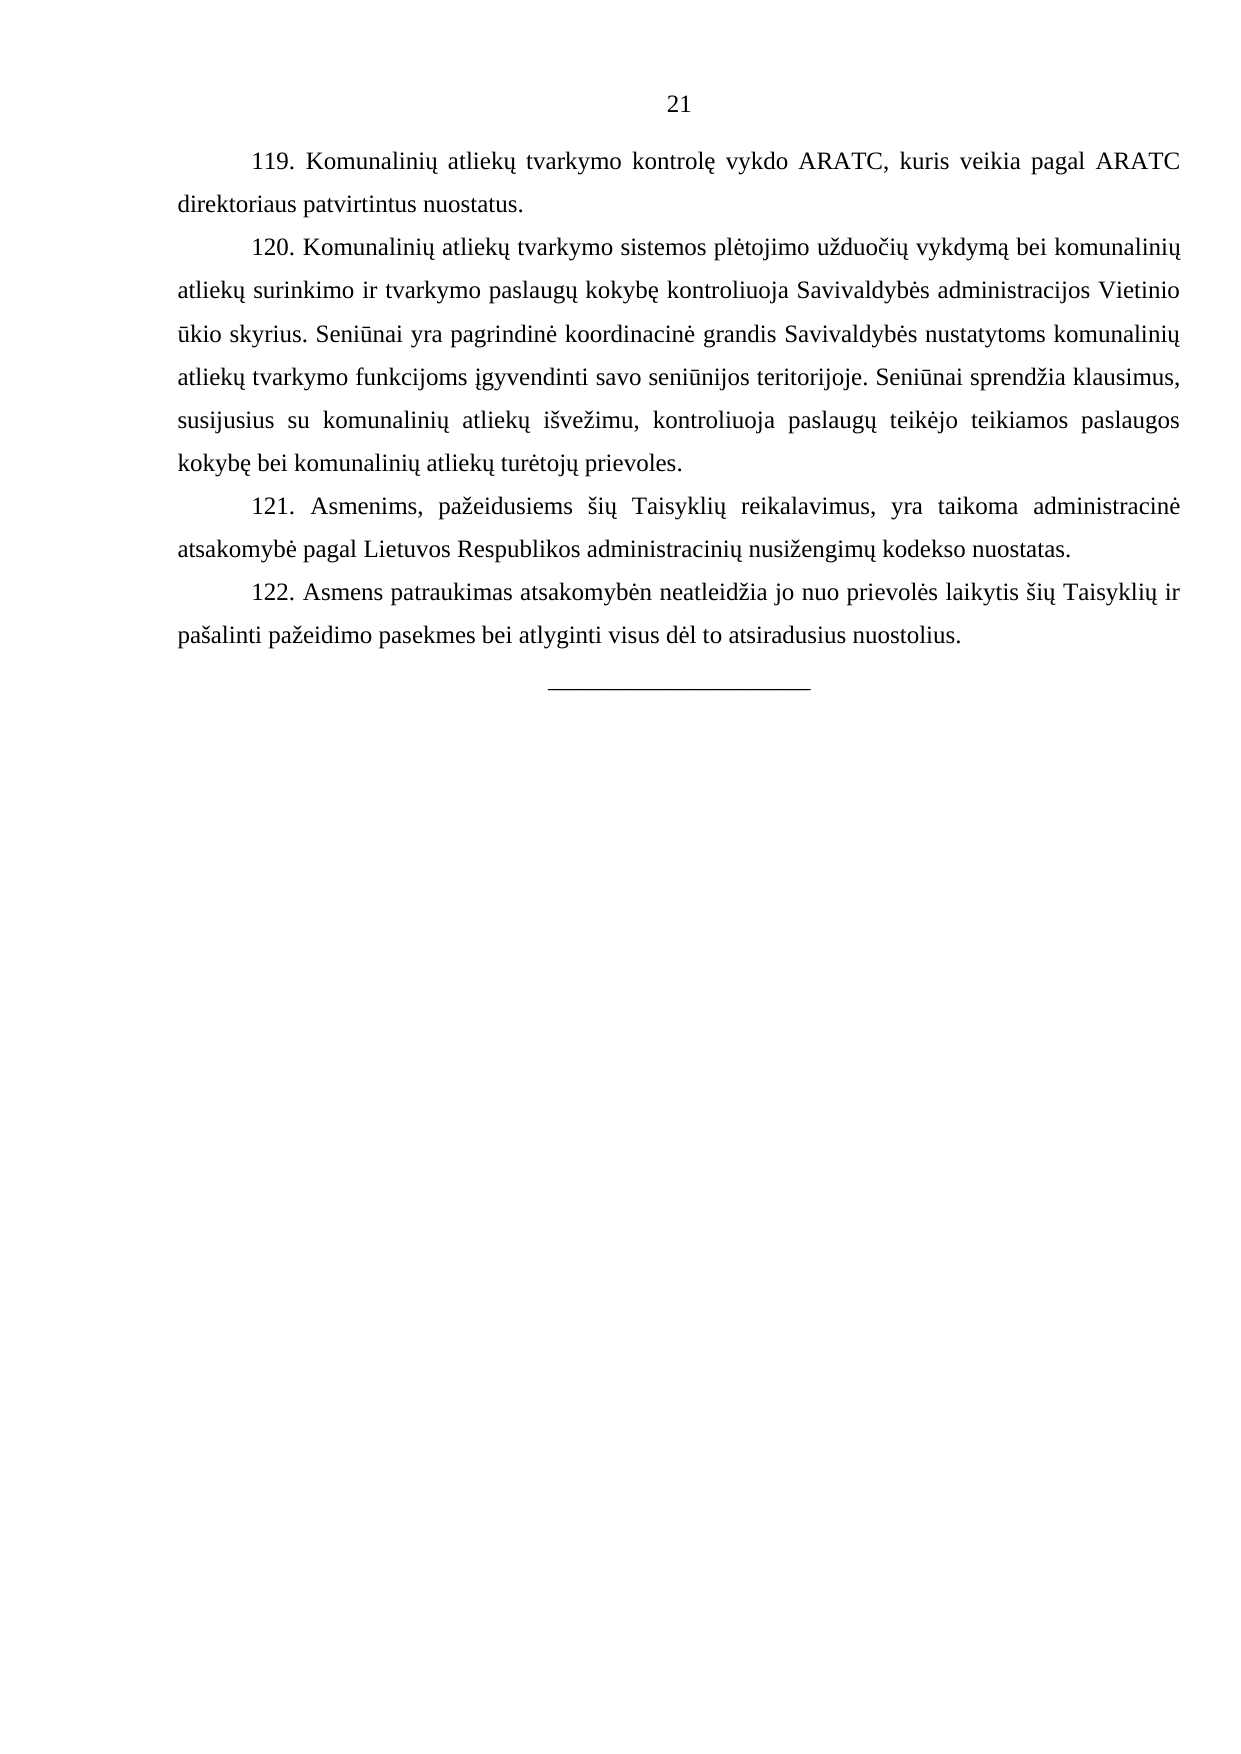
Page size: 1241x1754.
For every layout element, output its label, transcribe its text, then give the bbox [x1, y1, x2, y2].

text 122. Asmens patraukimas atsakomybėn neatleidžia jo nuo prievolės laikytis šių Taisyklių ir pašalinti pažeidimo pasekmes bei atlyginti visus dėl to atsiradusius nuostolius. [177, 577, 1181, 649]
text _____________________ [177, 664, 1181, 692]
text 120. Komunalinių atliekų tvarkymo sistemos plėtojimo užduočių vykdymą bei komunalinių atliekų surinkimo ir tvarkymo paslaugų kokybę kontroliuoja Savivaldybės administracijos Vietinio ūkio skyrius. Seniūnai yra pagrindinė koordinacinė grandis Savivaldybės nustatytoms komunalinių atliekų tvarkymo funkcijoms įgyvendinti savo seniūnijos teritorijoje. Seniūnai sprendžia klausimus, susijusius su komunalinių atliekų išvežimu, kontroliuoja paslaugų teikėjo teikiamos paslaugos kokybę bei komunalinių atliekų turėtojų prievoles. [177, 232, 1181, 477]
text 119. Komunalinių atliekų tvarkymo kontrolę vykdo ARATC, kuris veikia pagal ARATC direktoriaus patvirtintus nuostatus. [177, 146, 1181, 218]
text 121. Asmenims, pažeidusiems šių Taisyklių reikalavimus, yra taikoma administracinė atsakomybė pagal Lietuvos Respublikos administracinių nusižengimų kodekso nuostatas. [177, 491, 1181, 563]
